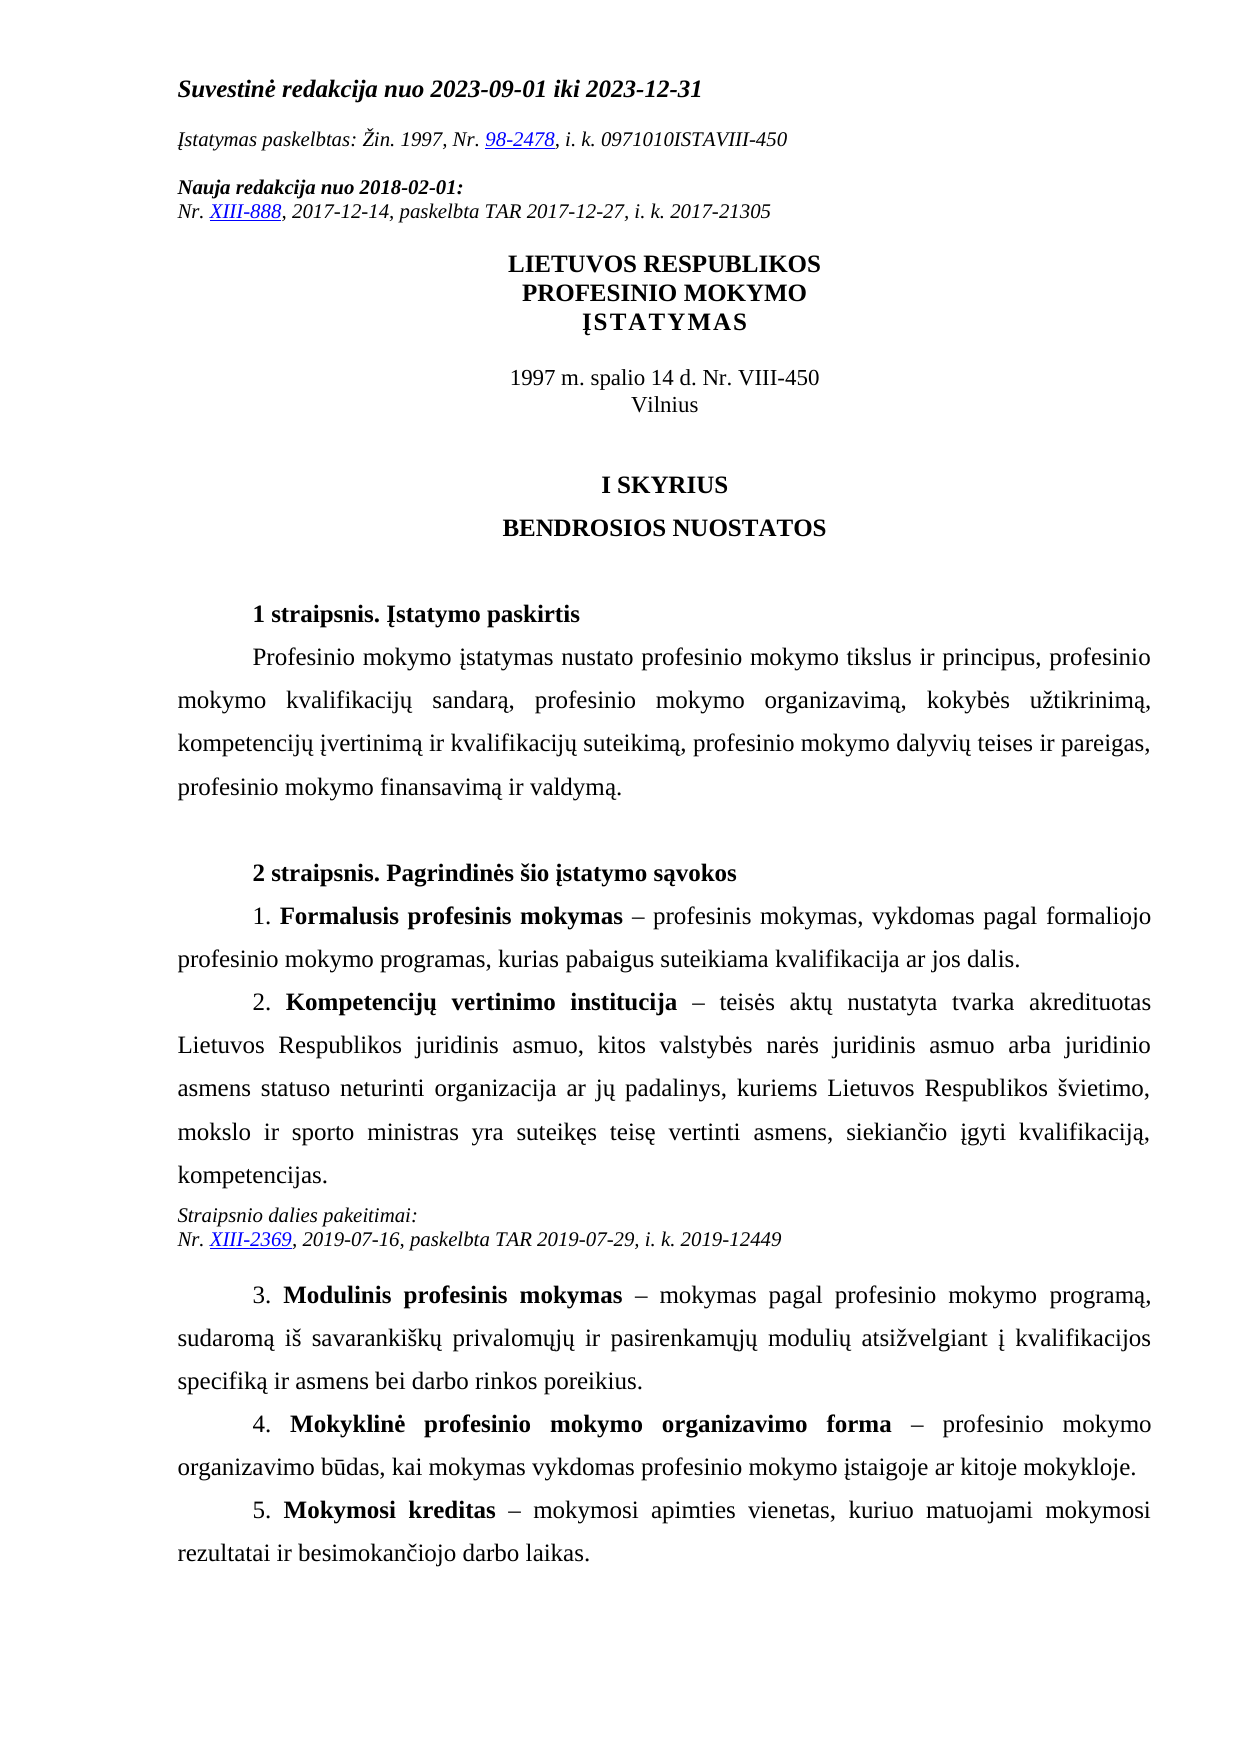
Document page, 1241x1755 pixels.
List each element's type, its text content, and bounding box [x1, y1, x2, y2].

text Profesinio mokymo įstatymas nustato profesinio mokymo tikslus ir principus, profesinio mokymo kvalifikacijų sandarą, profesinio mokymo organizavimą, kokybės užtikrinimą, kompetencijų įvertinimą ir kvalifikacijų suteikimą, profesinio mokymo dalyvių teises ir pareigas, profesinio mokymo finansavimą ir valdymą. [177, 642, 1152, 800]
text Vilnius [177, 391, 1152, 417]
text 4. Mokyklinė profesinio mokymo organizavimo forma – profesinio mokymo organizavimo būdas, kai mokymas vykdomas profesinio mokymo įstaigoje ar kitoje mokykloje. [177, 1409, 1152, 1481]
text 3. Modulinis profesinis mokymas – mokymas pagal profesinio mokymo programą, sudaromą iš savarankiškų privalomųjų ir pasirenkamųjų modulių atsižvelgiant į kvalifikacijos specifiką ir asmens bei darbo rinkos poreikius. [177, 1280, 1152, 1395]
text 1997 m. spalio 14 d. Nr. VIII-450 [177, 364, 1152, 391]
text 1 straipsnis. Įstatymo paskirtis [177, 599, 1152, 628]
text Nr. XIII-2369, 2019-07-16, paskelbta TAR 2019-07-29, i. k. 2019-12449 [177, 1227, 1152, 1251]
text Straipsnio dalies pakeitimai: [177, 1203, 1152, 1227]
text LIETUVOS RESPUBLIKOS PROFESINIO MOKYMO ĮSTATYMAS [177, 249, 1152, 336]
text BENDROSIOS NUOSTATOS [177, 513, 1152, 542]
text Įstatymas paskelbtas: Žin. 1997, Nr. 98-2478, i. k. 0971010ISTAVIII-450 [177, 127, 1152, 151]
text 5. Mokymosi kreditas – mokymosi apimties vienetas, kuriuo matuojami mokymosi rezultatai ir besimokančiojo darbo laikas. [177, 1495, 1152, 1567]
text Nauja redakcija nuo 2018-02-01: [177, 175, 1152, 199]
text 1. Formalusis profesinis mokymas – profesinis mokymas, vykdomas pagal formaliojo profesinio mokymo programas, kurias pabaigus suteikiama kvalifikacija ar jos dalis. [177, 901, 1152, 973]
text 2 straipsnis. Pagrindinės šio įstatymo sąvokos [177, 858, 1152, 887]
text Nr. XIII-888, 2017-12-14, paskelbta TAR 2017-12-27, i. k. 2017-21305 [177, 199, 1152, 223]
text Suvestinė redakcija nuo 2023-09-01 iki 2023-12-31 [177, 74, 1152, 103]
text I SKYRIUS [177, 470, 1152, 498]
text 2. Kompetencijų vertinimo institucija – teisės aktų nustatyta tvarka akredituotas Lietuvos Respublikos juridinis asmuo, kitos valstybės narės juridinis asmuo arba juridinio asmens statuso neturinti organizacija ar jų padalinys, kuriems Lietuvos Respublikos švietimo, mokslo ir sporto ministras yra suteikęs teisę vertinti asmens, siekiančio įgyti kvalifikaciją, kompetencijas. [177, 987, 1152, 1188]
